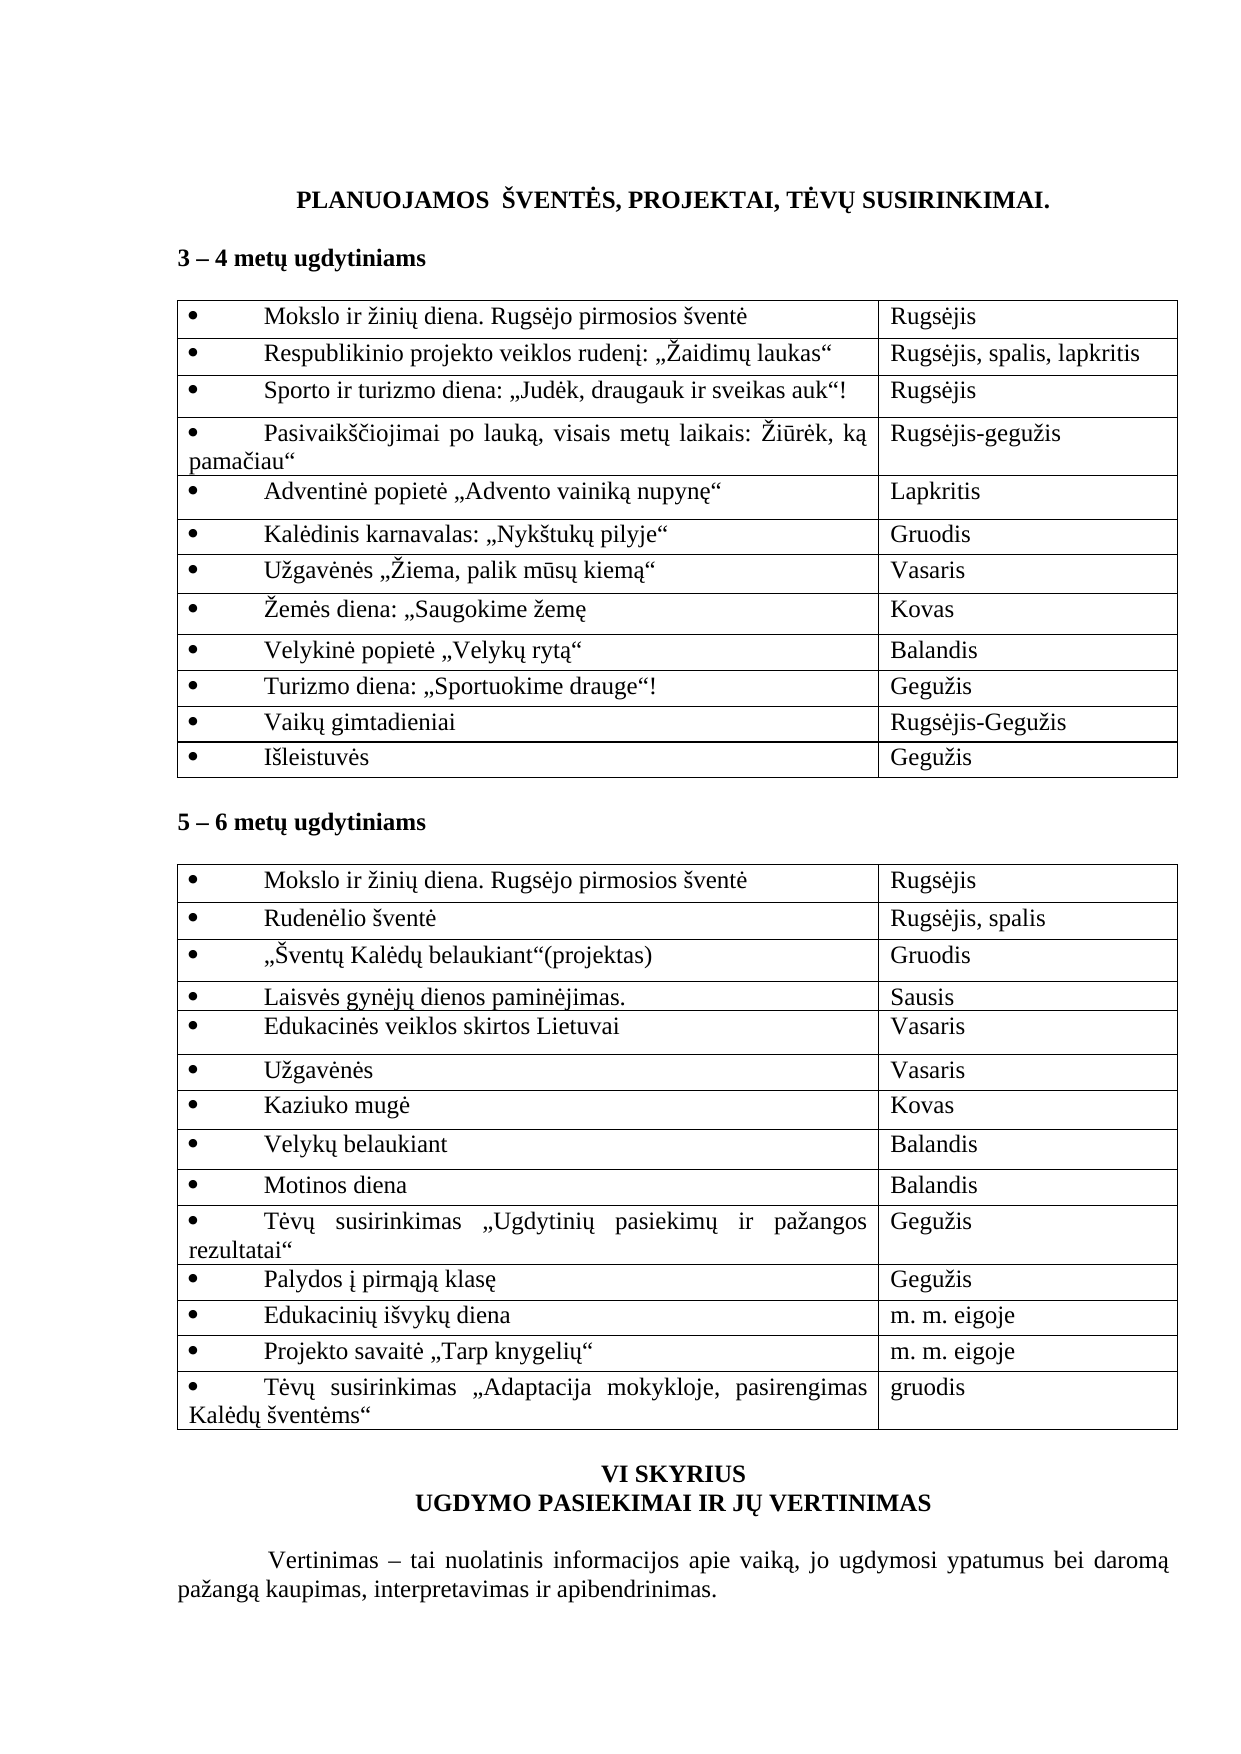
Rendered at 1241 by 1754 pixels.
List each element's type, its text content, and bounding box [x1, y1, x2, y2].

table_cell Rugsėjis-Gegužis [879, 707, 1177, 741]
table_cell  Pasivaikščiojimai po lauką, visais metų laikais: Žiūrėk, ką pamačiau“ [178, 418, 878, 475]
table_cell  Vaikų gimtadieniai [178, 707, 878, 741]
table_cell m. m. eigoje [879, 1301, 1177, 1335]
table_cell  Rudenėlio šventė [178, 903, 878, 939]
table_cell  Tėvų susirinkimas „Ugdytinių pasiekimų ir pažangos rezultatai“ [178, 1206, 878, 1263]
table_cell Kovas [879, 594, 1177, 634]
text UGDYMO PASIEKIMAI IR JŲ VERTINIMAS [177, 1488, 1169, 1517]
table_cell  Palydos į pirmąją klasę [178, 1265, 878, 1299]
table_cell  Projekto savaitė „Tarp knygelių“ [178, 1336, 878, 1371]
table_cell  Žemės diena: „Saugokime žemę [178, 594, 878, 634]
table_cell  Užgavėnės [178, 1055, 878, 1089]
text PLANUOJAMOS ŠVENTĖS, PROJEKTAI, TĖVŲ SUSIRINKIMAI. [177, 185, 1169, 214]
table_cell  Edukacinės veiklos skirtos Lietuvai [178, 1011, 878, 1054]
table_cell Vasaris [879, 1055, 1177, 1089]
table_header  Mokslo ir žinių diena. Rugsėjo pirmosios šventė [178, 301, 878, 337]
table_cell Vasaris [879, 1011, 1177, 1054]
text 3 – 4 metų ugdytiniams [177, 243, 1140, 271]
text VI SKYRIUS [177, 1459, 1169, 1488]
table_cell Balandis [879, 635, 1177, 670]
table_cell Rugsėjis, spalis, lapkritis [879, 339, 1177, 374]
table_cell  Kalėdinis karnavalas: „Nykštukų pilyje“ [178, 520, 878, 554]
table_cell Rugsėjis, spalis [879, 903, 1177, 939]
table_cell Sausis [879, 982, 1177, 1010]
table_cell Gegužis [879, 743, 1177, 777]
table_cell  Tėvų susirinkimas „Adaptacija mokykloje, pasirengimas Kalėdų šventėms“ [178, 1372, 878, 1429]
table_cell  Adventinė popietė „Advento vainiką nupynę“ [178, 476, 878, 518]
table_cell Gegužis [879, 671, 1177, 706]
table_cell  Motinos diena [178, 1170, 878, 1205]
text 5 – 6 metų ugdytiniams [177, 807, 1169, 836]
table_cell  „Šventų Kalėdų belaukiant“(projektas) [178, 940, 878, 981]
table_cell Rugsėjis [879, 376, 1177, 417]
table_header  Mokslo ir žinių diena. Rugsėjo pirmosios šventė [178, 865, 878, 902]
table_cell Gruodis [879, 520, 1177, 554]
table_cell  Sporto ir turizmo diena: „Judėk, draugauk ir sveikas auk“! [178, 376, 878, 417]
table_header Rugsėjis [879, 865, 1177, 902]
table_cell Rugsėjis-gegužis [879, 418, 1177, 475]
table_cell Vasaris [879, 555, 1177, 593]
table_cell Lapkritis [879, 476, 1177, 518]
table_cell  Edukacinių išvykų diena [178, 1301, 878, 1335]
table_cell  Užgavėnės „Žiema, palik mūsų kiemą“ [178, 555, 878, 593]
table_cell gruodis [879, 1372, 1177, 1429]
table_cell  Respublikinio projekto veiklos rudenį: „Žaidimų laukas“ [178, 339, 878, 374]
table_cell  Kaziuko mugė [178, 1091, 878, 1128]
text Vertinimas – tai nuolatinis informacijos apie vaiką, jo ugdymosi ypatumus bei daromą pažangą kaupimas, interpretavimas ir apibendrinimas. [177, 1545, 1169, 1603]
table_cell Gruodis [879, 940, 1177, 981]
table_cell  Išleistuvės [178, 743, 878, 777]
table_header Rugsėjis [879, 301, 1177, 337]
table_cell Gegužis [879, 1265, 1177, 1299]
table_cell Kovas [879, 1091, 1177, 1128]
table_cell Balandis [879, 1130, 1177, 1169]
table_cell  Velykinė popietė „Velykų rytą“ [178, 635, 878, 670]
table_cell  Laisvės gynėjų dienos paminėjimas. [178, 982, 878, 1010]
table_cell m. m. eigoje [879, 1336, 1177, 1371]
table_cell Balandis [879, 1170, 1177, 1205]
table_cell  Turizmo diena: „Sportuokime drauge“! [178, 671, 878, 706]
table_cell  Velykų belaukiant [178, 1130, 878, 1169]
table_cell Gegužis [879, 1206, 1177, 1263]
